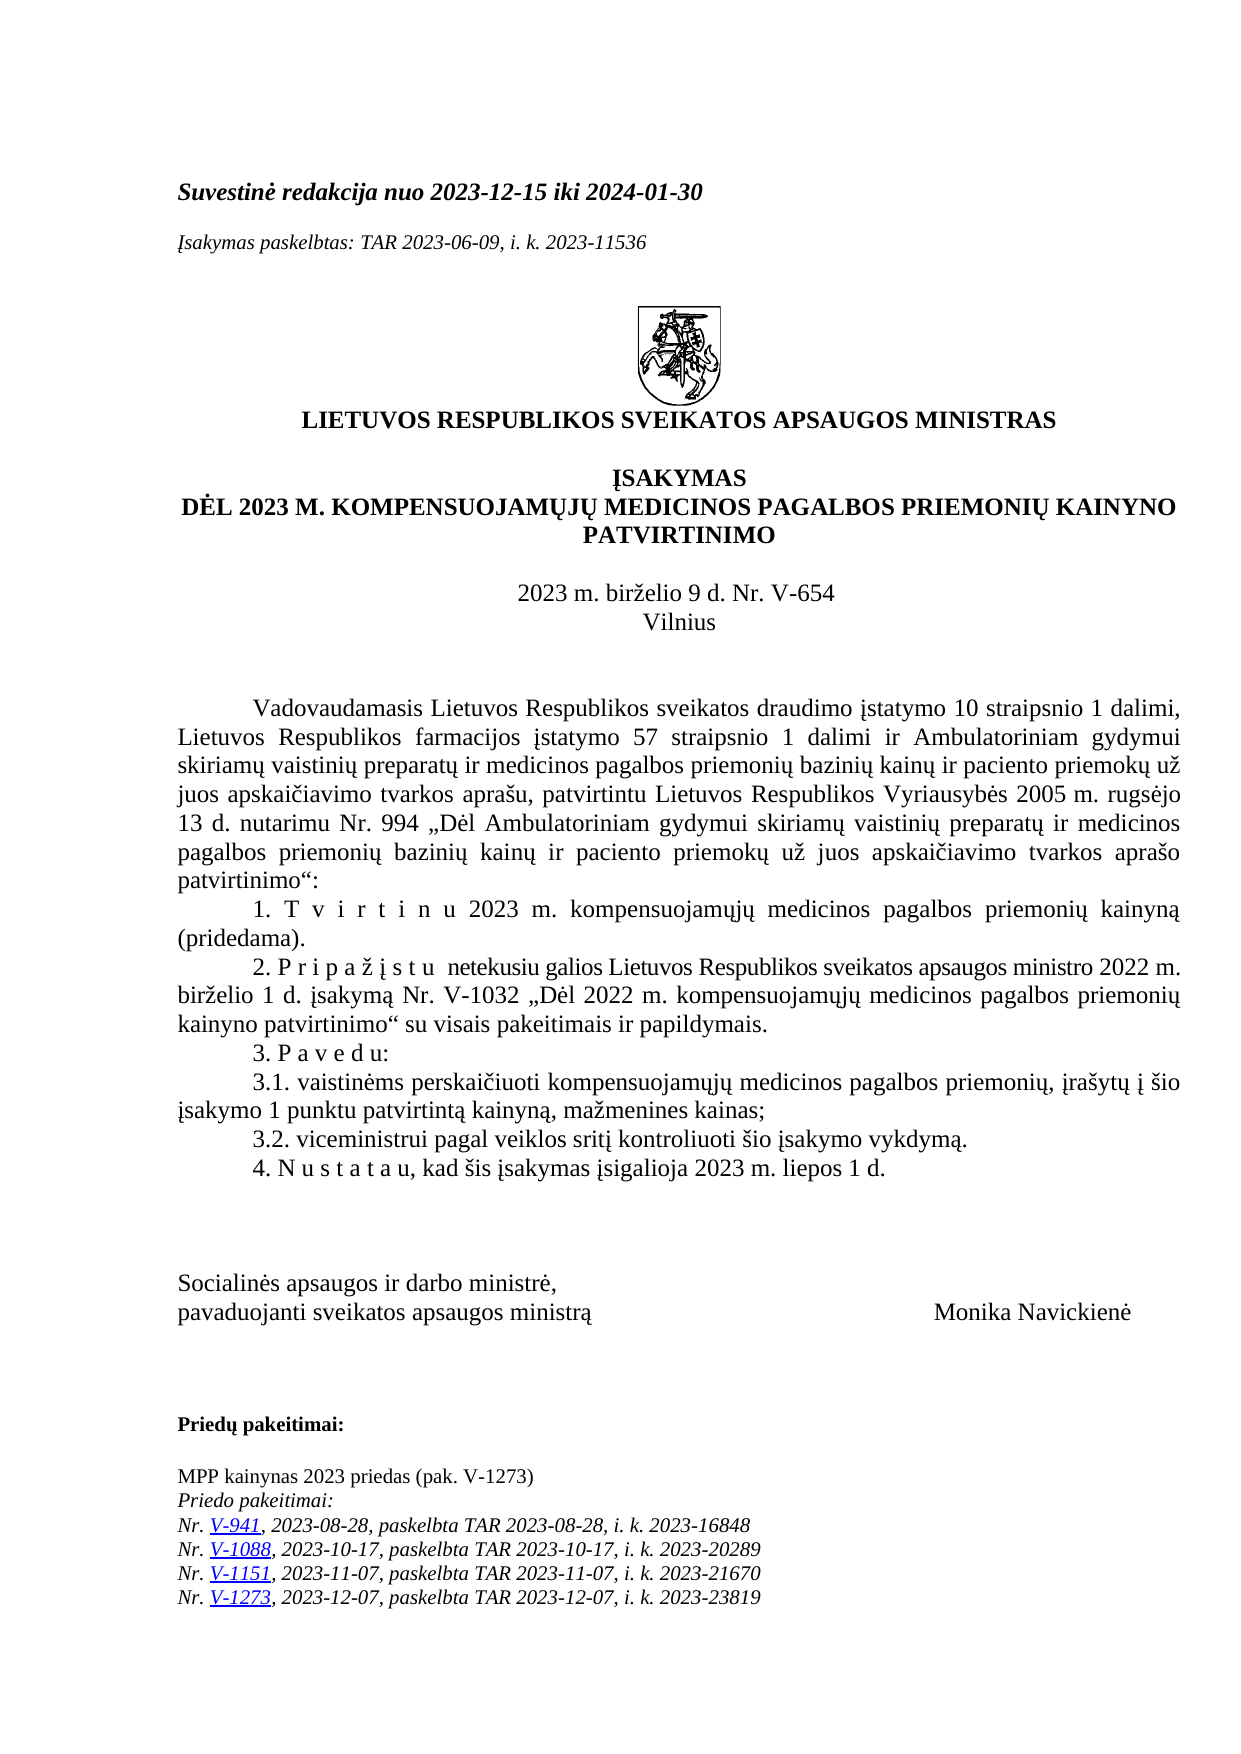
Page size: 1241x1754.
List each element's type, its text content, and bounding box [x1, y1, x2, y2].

text 3. P a v e d u: [177, 1038, 1181, 1067]
text 4. N u s t a t a u, kad šis įsakymas įsigalioja 2023 m. liepos 1 d. [177, 1153, 1181, 1182]
text ĮSAKYMAS [177, 463, 1181, 492]
text Priedo pakeitimai: [177, 1488, 1181, 1512]
text Nr. V-941, 2023-08-28, paskelbta TAR 2023-08-28, i. k. 2023-16848 [177, 1512, 1181, 1537]
text Nr. V-1088, 2023-10-17, paskelbta TAR 2023-10-17, i. k. 2023-20289 [177, 1537, 1181, 1561]
text Vadovaudamasis Lietuvos Respublikos sveikatos draudimo įstatymo 10 straipsnio 1 dalimi, Lietuvos Respublikos farmacijos įstatymo 57 straipsnio 1 dalimi ir Ambulatoriniam gydymui skiriamų vaistinių preparatų ir medicinos pagalbos priemonių bazinių kainų ir paciento priemokų už juos apskaičiavimo tvarkos aprašu, patvirtintu Lietuvos Respublikos Vyriausybės 2005 m. rugsėjo 13 d. nutarimu Nr. 994 „Dėl Ambulatoriniam gydymui skiriamų vaistinių preparatų ir medicinos pagalbos priemonių bazinių kainų ir paciento priemokų už juos apskaičiavimo tvarkos aprašo patvirtinimo“: [177, 693, 1181, 894]
text MPP kainynas 2023 priedas (pak. V-1273) [177, 1464, 1181, 1488]
text Priedų pakeitimai: [177, 1412, 1181, 1436]
text 2023 m. birželio 9 d. Nr. V-654 [177, 578, 1181, 607]
text Nr. V-1151, 2023-11-07, paskelbta TAR 2023-11-07, i. k. 2023-21670 [177, 1561, 1181, 1585]
text DĖL 2023 M. KOMPENSUOJAMŲJŲ MEDICINOS PAGALBOS PRIEMONIŲ KAINYNO PATVIRTINIMO [177, 492, 1181, 549]
text Įsakymas paskelbtas: TAR 2023-06-09, i. k. 2023-11536 [177, 230, 1181, 254]
text 1. T v i r t i n u 2023 m. kompensuojamųjų medicinos pagalbos priemonių kainyną (pridedama). [177, 894, 1181, 952]
text LIETUVOS RESPUBLIKOS SVEIKATOS APSAUGOS MINISTRAS [177, 405, 1181, 434]
text pavaduojanti sveikatos apsaugos ministrą Monika Navickienė [177, 1297, 1181, 1325]
text 3.1. vaistinėms perskaičiuoti kompensuojamųjų medicinos pagalbos priemonių, įrašytų į šio įsakymo 1 punktu patvirtintą kainyną, mažmenines kainas; [177, 1067, 1181, 1124]
text Suvestinė redakcija nuo 2023-12-15 iki 2024-01-30 [177, 177, 1181, 206]
text Socialinės apsaugos ir darbo ministrė, [177, 1268, 1181, 1297]
text 3.2. viceministrui pagal veiklos sritį kontroliuoti šio įsakymo vykdymą. [177, 1124, 1181, 1153]
text Nr. V-1273, 2023-12-07, paskelbta TAR 2023-12-07, i. k. 2023-23819 [177, 1585, 1181, 1609]
text Vilnius [177, 607, 1181, 635]
text 2. P r i p a ž į s t u netekusiu galios Lietuvos Respublikos sveikatos apsaugos ministro 2022 m. birželio 1 d. įsakymą Nr. V-1032 „Dėl 2022 m. kompensuojamųjų medicinos pagalbos priemonių kainyno patvirtinimo“ su visais pakeitimais ir papildymais. [177, 952, 1181, 1038]
